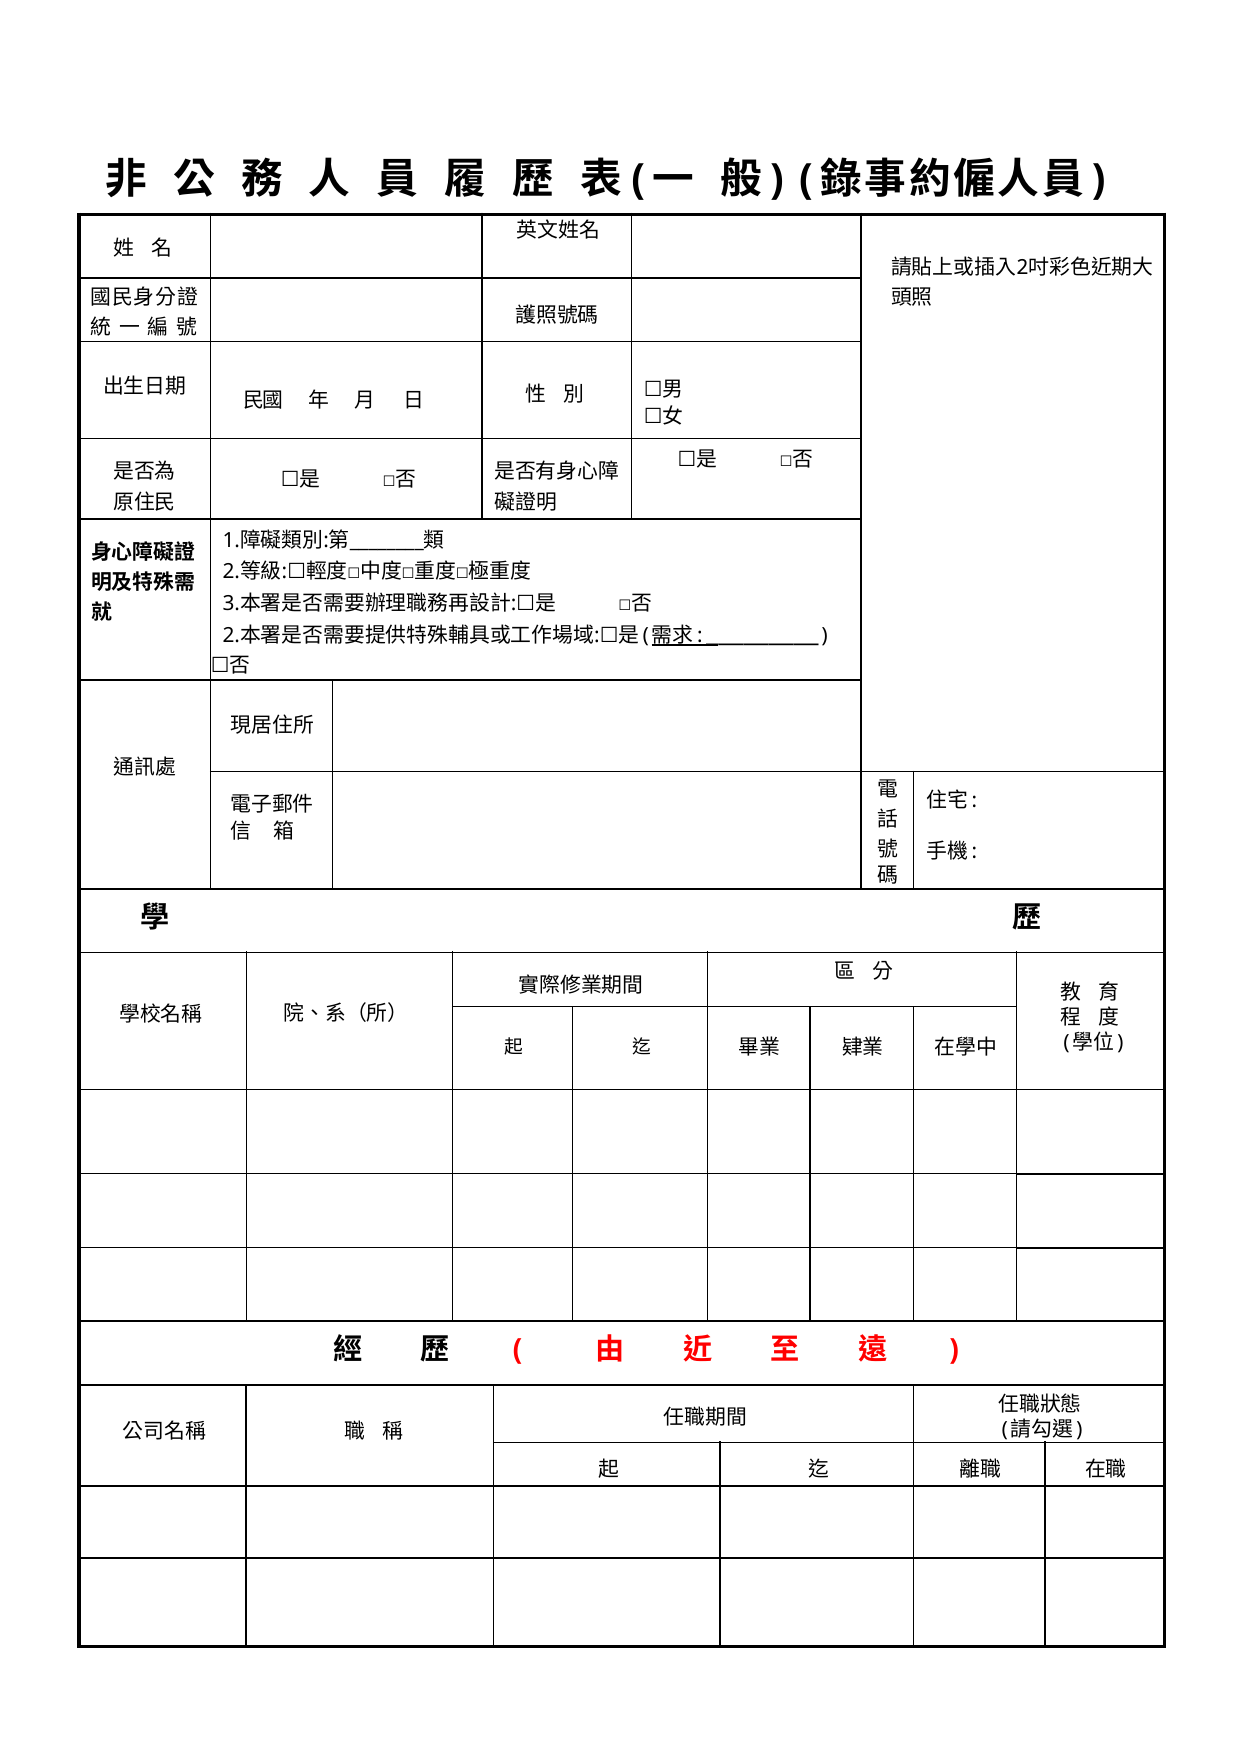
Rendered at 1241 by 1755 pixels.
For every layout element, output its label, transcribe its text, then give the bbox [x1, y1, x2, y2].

table_cell [811, 1174, 913, 1247]
table_cell 國民身分證統 一 編 號 [81, 279, 210, 341]
table_cell [632, 279, 860, 341]
table_cell 畢業 [708, 1007, 809, 1089]
table_cell [453, 1090, 572, 1173]
table_cell 任職期間 [494, 1386, 913, 1441]
table_cell [81, 1090, 246, 1173]
table_cell [811, 1090, 913, 1173]
table_cell 院、系（所） [247, 953, 452, 1089]
table_cell [247, 1487, 493, 1557]
table_cell [453, 1174, 572, 1247]
table_cell 職 稱 [247, 1386, 493, 1485]
table_cell [721, 1559, 913, 1645]
table_header [632, 216, 860, 277]
table_cell [573, 1174, 707, 1247]
table_cell [247, 1174, 452, 1247]
table_cell 起 [494, 1443, 719, 1485]
table_cell 任職狀態 (請勾選) [914, 1386, 1163, 1441]
table_cell [708, 1090, 809, 1173]
table_cell 經 歷 ( 由 近 至 遠 ) [81, 1322, 1163, 1384]
table_cell [573, 1248, 707, 1320]
table_cell [1046, 1559, 1163, 1645]
table_cell [1017, 1249, 1163, 1320]
table_cell [1017, 1090, 1163, 1173]
table_cell [81, 1248, 246, 1320]
table_cell [914, 1559, 1044, 1645]
table_cell 迄 [721, 1443, 913, 1485]
table_cell [914, 1090, 1016, 1173]
table_cell 電子郵件信 箱 [211, 772, 332, 887]
table_cell 護照號碼 [483, 279, 631, 341]
table_cell 通訊處 [81, 681, 210, 887]
table_cell [494, 1487, 719, 1557]
table_cell 學校名稱 [81, 953, 246, 1089]
table_cell 學 歷 [81, 890, 1163, 951]
table_cell [247, 1248, 452, 1320]
table_cell 性 別 [483, 342, 631, 438]
table_cell 出生日期 [81, 342, 210, 438]
table_cell 住宅: 手機: [914, 772, 1163, 887]
table_cell [721, 1487, 913, 1557]
table_header 請貼上或插入2吋彩色近期大頭照 [862, 216, 1163, 771]
table_header 姓 名 [81, 216, 210, 277]
table_cell [573, 1090, 707, 1173]
table_header [211, 216, 481, 277]
table_cell [333, 772, 860, 887]
table_cell 公司名稱 [81, 1386, 245, 1485]
table_cell 離職 [914, 1443, 1044, 1485]
table_cell 教 育 程 度 (學位) [1017, 953, 1163, 1089]
table_cell [914, 1174, 1016, 1247]
table_cell [494, 1559, 719, 1645]
table_cell 是否為原住民 [81, 439, 210, 518]
table_cell 迄 [573, 1007, 707, 1089]
table_cell [81, 1559, 245, 1645]
table_cell [81, 1174, 246, 1247]
table_cell [914, 1487, 1044, 1557]
table_cell [1046, 1487, 1163, 1557]
table_cell [81, 1487, 245, 1557]
subtitle 非 公 務 人 員 履 歷 表(一 般)(錄事約僱人員) [45, 144, 1172, 206]
table_cell 實際修業期間 [453, 953, 707, 1006]
table_cell ☐男 ☐女 [632, 342, 860, 438]
table_cell 現居住所 [211, 681, 332, 771]
table_cell 是否有身心障礙證明 [483, 439, 631, 518]
table_cell [453, 1248, 572, 1320]
table_cell [333, 681, 860, 771]
table_cell 在學中 [914, 1007, 1016, 1089]
table_cell [708, 1248, 809, 1320]
table_cell [708, 1174, 809, 1247]
table_cell 身心障礙證明及特殊需就 [81, 520, 210, 679]
table_cell 1.障礙類別:第________類 2.等級:☐輕度☐中度☐重度☐極重度 3.本署是否需要辦理職務再設計:☐是 ☐否 2.本署是否需要提供特殊輔具或工作場域:☐是(需求:_________) ☐否 [211, 520, 860, 679]
table_cell 電話號 碼 [862, 772, 913, 887]
table_cell 民國 年 月 日 [211, 342, 481, 438]
table_cell [811, 1248, 913, 1320]
table_cell ☐是 ☐否 [211, 439, 481, 518]
table_cell 區 分 [708, 953, 1016, 1006]
table_cell 肄業 [811, 1007, 913, 1089]
table_cell [247, 1559, 493, 1645]
table_cell [1017, 1175, 1163, 1247]
table_header 英文姓名 [483, 216, 631, 277]
table_cell ☐是 ☐否 [632, 439, 860, 518]
table_cell [211, 279, 481, 341]
table_cell 起 [453, 1007, 572, 1089]
table_cell [914, 1248, 1016, 1320]
table_cell 在職 [1046, 1443, 1163, 1485]
table_cell [247, 1090, 452, 1173]
